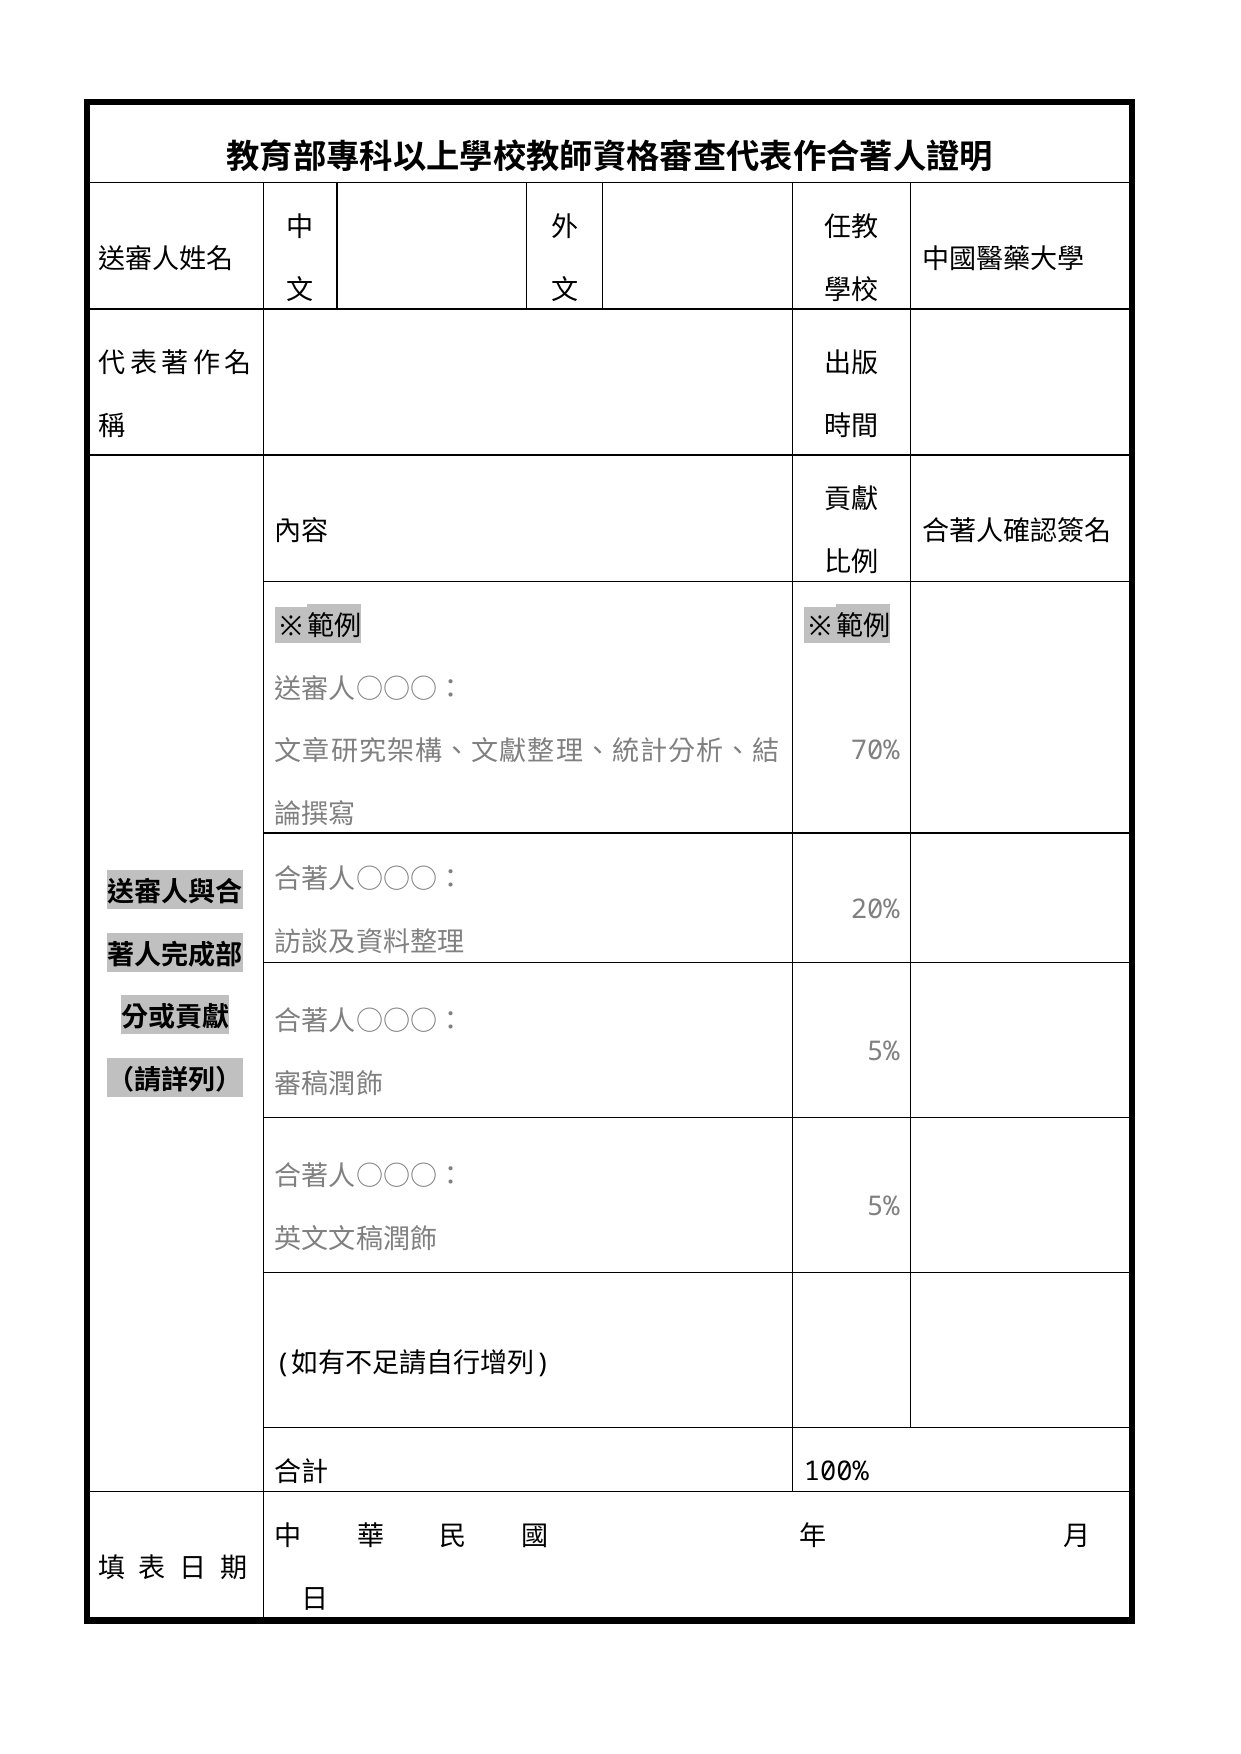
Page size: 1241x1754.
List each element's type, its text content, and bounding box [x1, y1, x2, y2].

table_cell 填 表 日 期 [90, 1492, 263, 1617]
table_cell 送審人姓名 [90, 183, 263, 308]
table_cell [793, 1273, 910, 1427]
table_cell (如有不足請自行增列) [264, 1273, 792, 1427]
table_cell 貢獻 比例 [793, 456, 910, 581]
table_cell 合著人○○○： 審稿潤飾 [264, 963, 792, 1117]
table_cell 合著人○○○： 訪談及資料整理 [264, 834, 792, 962]
table_cell 合計 [264, 1428, 792, 1491]
table_cell 中 華 民 國○○ ○年○ ○月○ ○日 [264, 1492, 1129, 1617]
table_cell 任教 學校 [793, 183, 910, 308]
table_cell ※範例 送審人○○○： 文章研究架構、文獻整理、統計分析、結論撰寫 [264, 582, 792, 832]
table_cell 內容 [264, 456, 792, 581]
table_cell [911, 1118, 1129, 1272]
table_cell 100% [793, 1428, 1129, 1491]
table_cell [603, 183, 792, 308]
table_cell 外文 [527, 183, 602, 308]
table_cell 出版 時間 [793, 310, 910, 454]
table_cell [911, 963, 1129, 1117]
table_cell 5% [793, 963, 910, 1117]
table_cell [338, 183, 526, 308]
table_cell 代表著作名稱 [90, 310, 263, 454]
table_cell 送審人與合著人完成部分或貢獻 （請詳列） [90, 456, 263, 1491]
table_cell [911, 834, 1129, 962]
table_cell 中國醫藥大學 [911, 183, 1129, 308]
table_cell [911, 582, 1129, 832]
table_cell 5% [793, 1118, 910, 1272]
table_cell 20% [793, 834, 910, 962]
table_cell ※範例 70% [793, 582, 910, 832]
table_cell [264, 310, 792, 454]
table_cell [911, 310, 1129, 454]
table_cell 中文 [264, 183, 336, 308]
table_cell [911, 1273, 1129, 1427]
table_cell 合著人○○○： 英文文稿潤飾 [264, 1118, 792, 1272]
table_cell 合著人確認簽名 [911, 456, 1129, 581]
table_header 教育部專科以上學校教師資格審查代表作合著人證明 [90, 105, 1129, 182]
